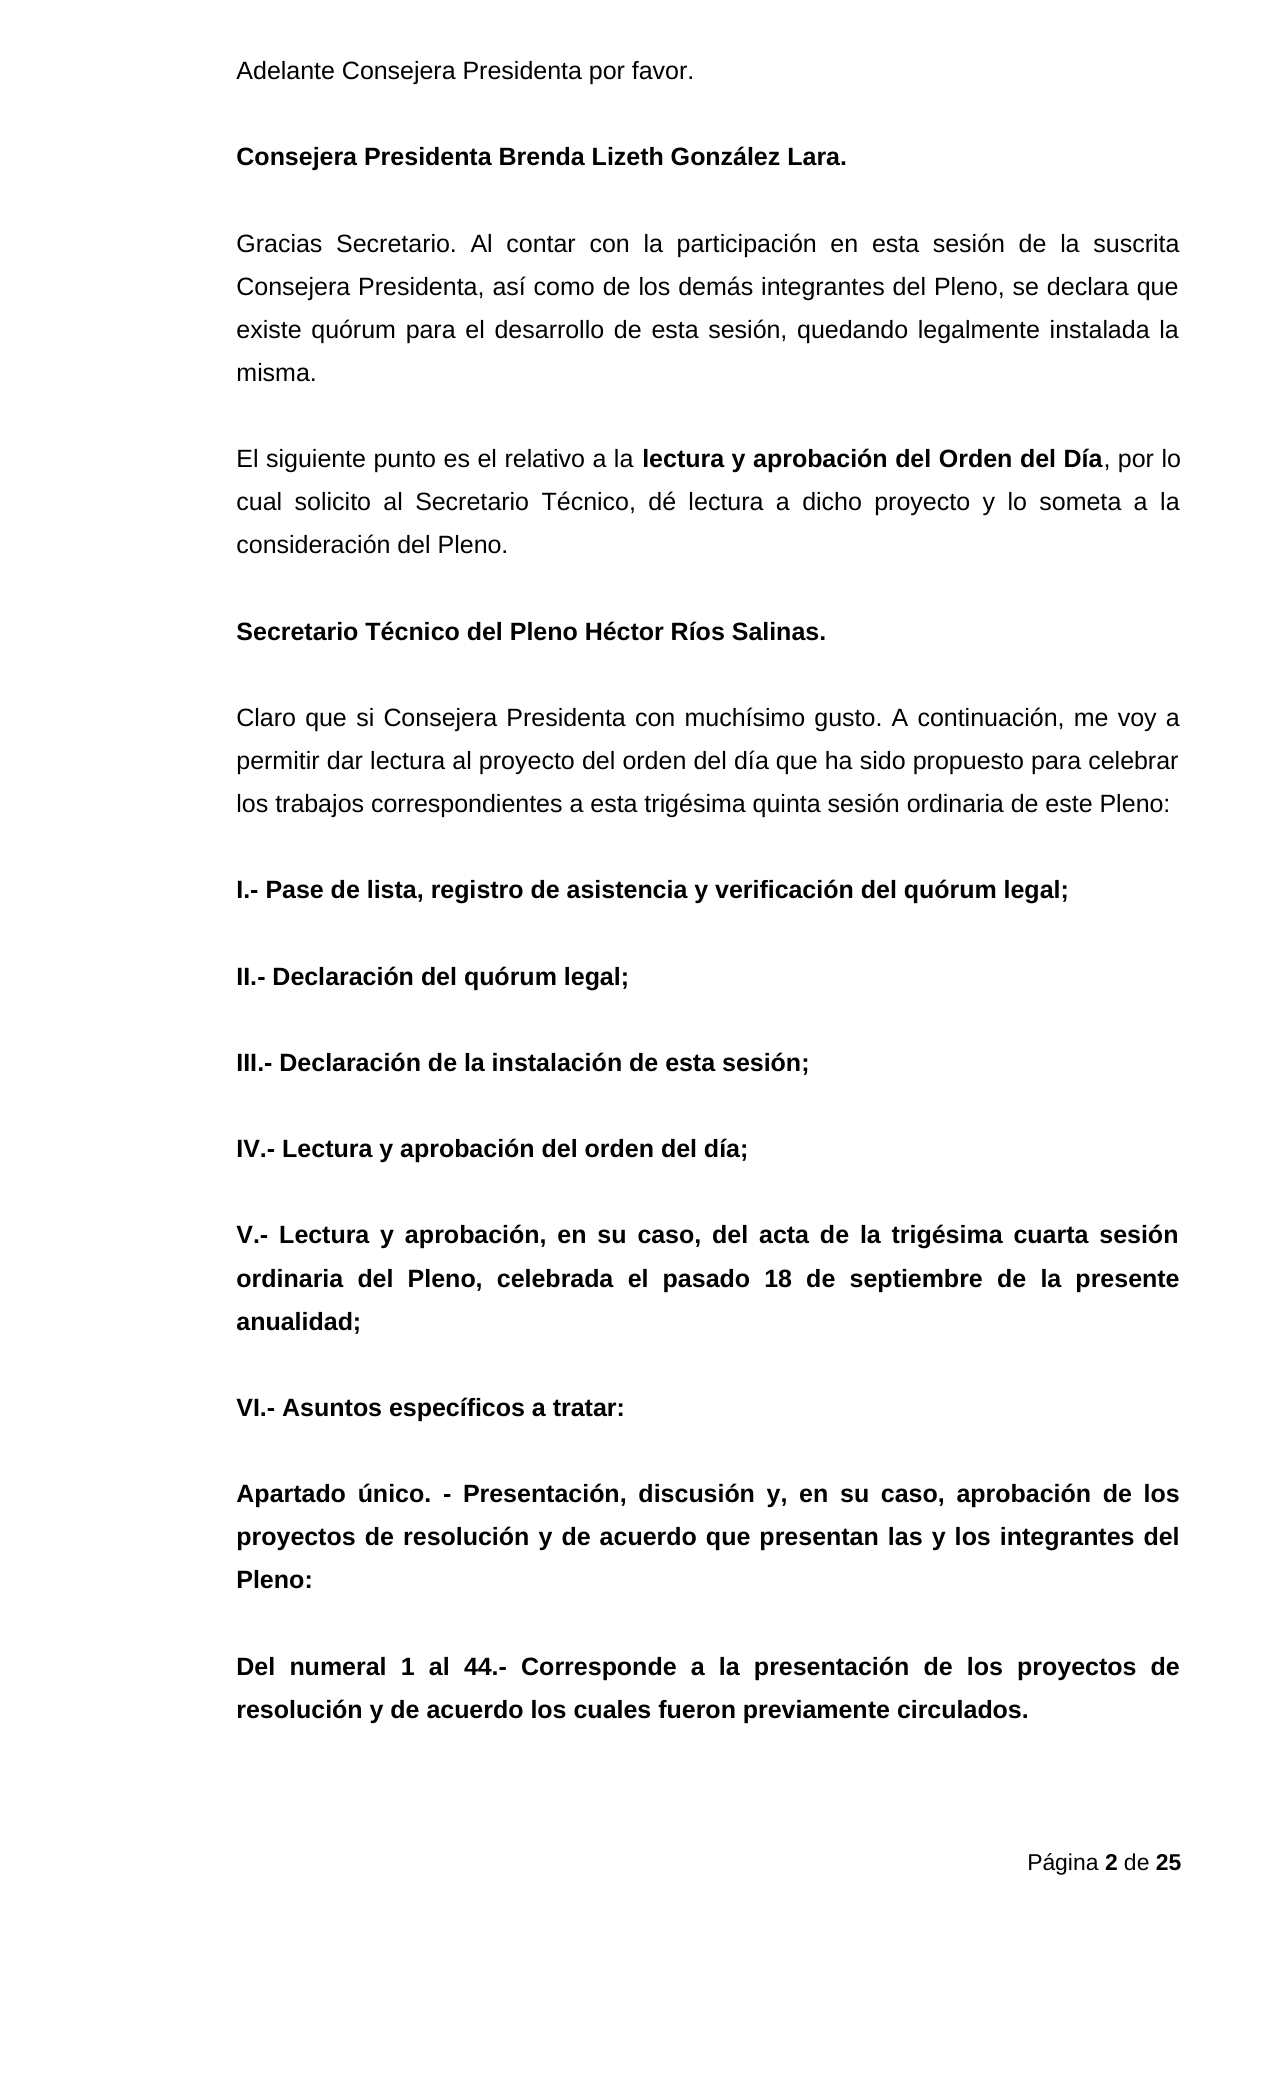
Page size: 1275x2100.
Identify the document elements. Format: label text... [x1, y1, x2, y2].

text III.- Declaración de la instalación de esta sesión; [236, 1048, 1181, 1077]
text I.- Pase de lista, registro de asistencia y verificación del quórum legal; [236, 876, 1181, 904]
text Consejera Presidenta Brenda Lizeth González Lara. [236, 142, 1181, 171]
text Adelante Consejera Presidenta por favor. [236, 56, 1181, 85]
text Apartado único. - Presentación, discusión y, en su caso, aprobación de los proyectos de resolución y de acuerdo que presentan las y los integrantes del Pleno: [236, 1479, 1181, 1594]
text VI.- Asuntos específicos a tratar: [236, 1393, 1181, 1422]
text Secretario Técnico del Pleno Héctor Ríos Salinas. [236, 617, 1181, 646]
text Gracias Secretario. Al contar con la participación en esta sesión de la suscrita Consejera Presidenta, así como de los demás integrantes del Pleno, se declara que existe quórum para el desarrollo de esta sesión, quedando legalmente instalada la misma. [236, 229, 1181, 387]
text V.- Lectura y aprobación, en su caso, del acta de la trigésima cuarta sesión ordinaria del Pleno, celebrada el pasado 18 de septiembre de la presente anualidad; [236, 1221, 1181, 1336]
text El siguiente punto es el relativo a la lectura y aprobación del Orden del Día, por lo cual solicito al Secretario Técnico, dé lectura a dicho proyecto y lo someta a la consideración del Pleno. [236, 444, 1181, 559]
text IV.- Lectura y aprobación del orden del día; [236, 1134, 1181, 1163]
text II.- Declaración del quórum legal; [236, 962, 1181, 991]
text Del numeral 1 al 44.- Corresponde a la presentación de los proyectos de resolución y de acuerdo los cuales fueron previamente circulados. [236, 1652, 1181, 1724]
text Claro que si Consejera Presidenta con muchísimo gusto. A continuación, me voy a permitir dar lectura al proyecto del orden del día que ha sido propuesto para celebrar los trabajos correspondientes a esta trigésima quinta sesión ordinaria de este Pleno: [236, 703, 1181, 818]
